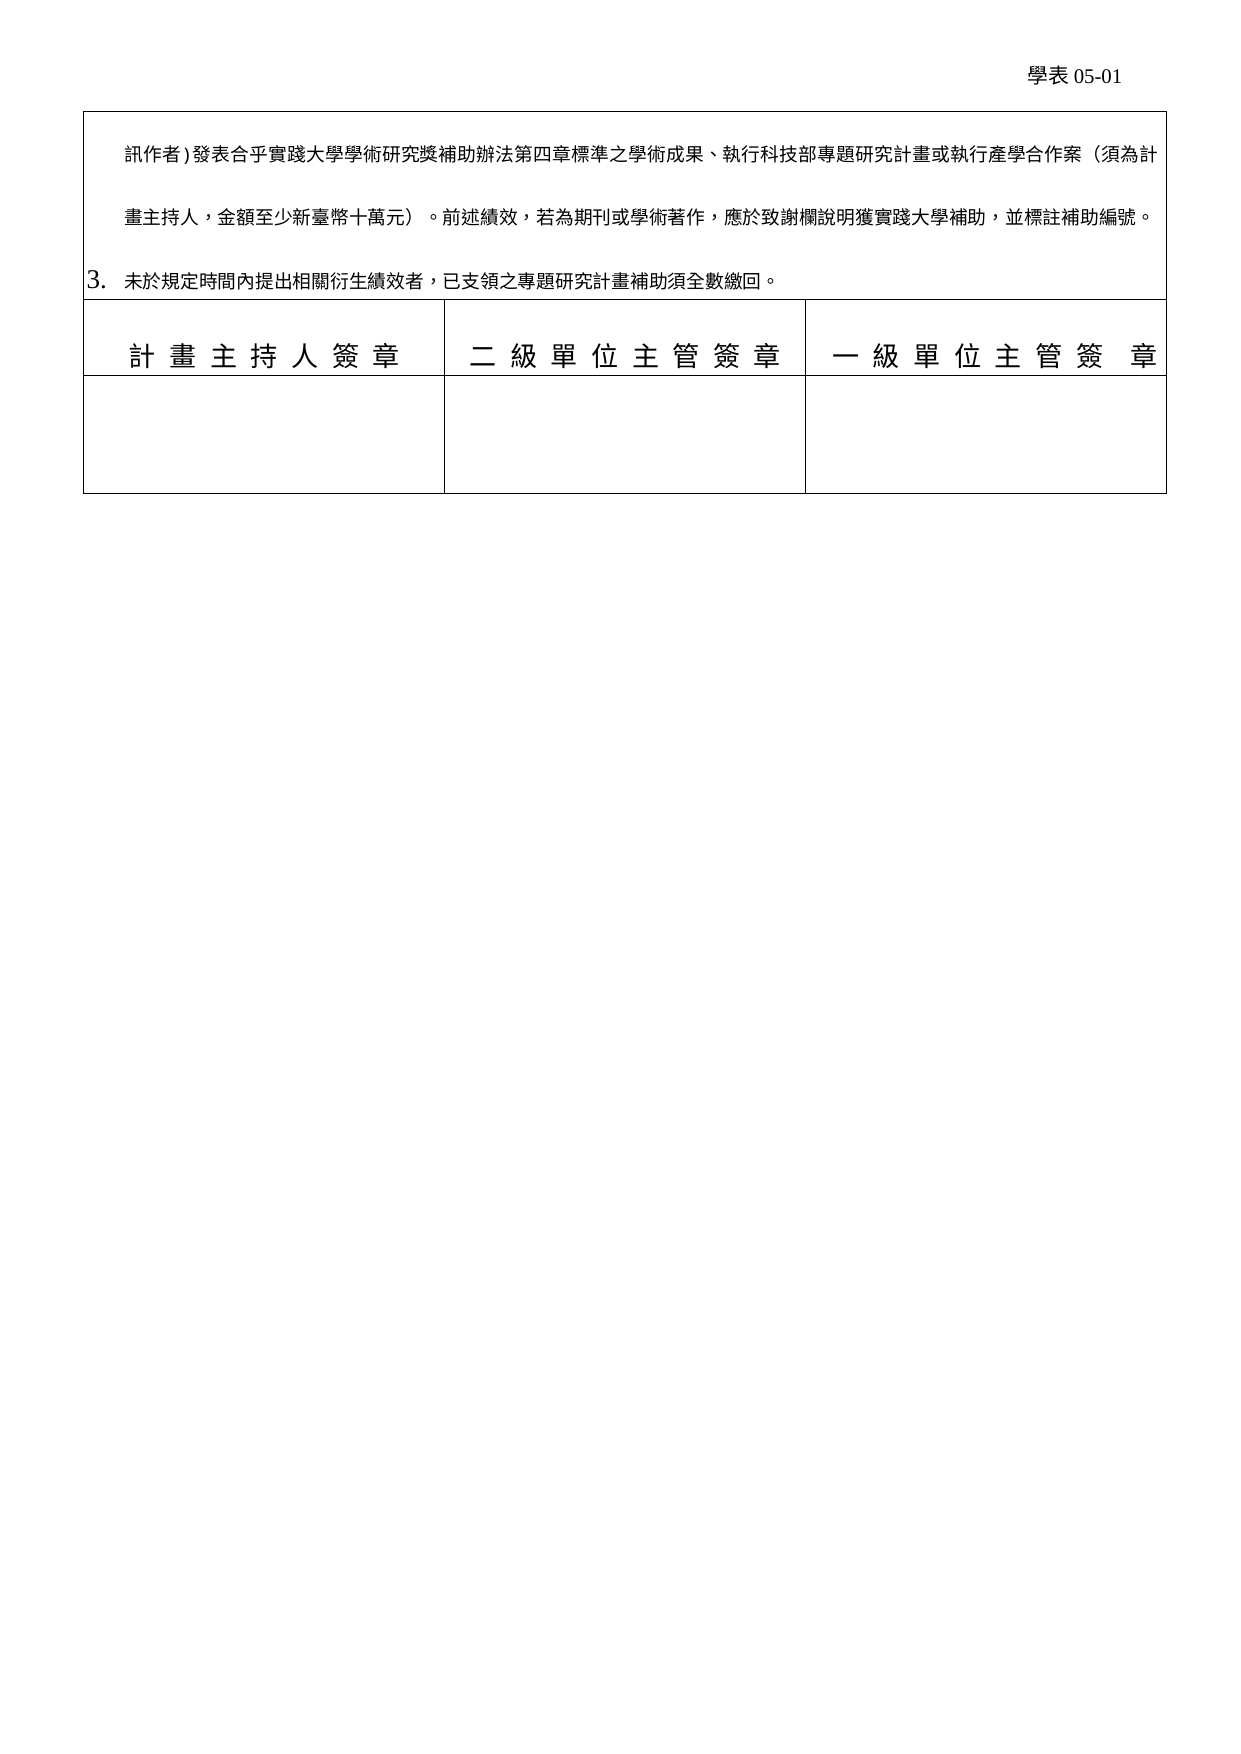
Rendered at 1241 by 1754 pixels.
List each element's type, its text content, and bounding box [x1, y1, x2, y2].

table_cell 計 畫 主 持 人 簽 章 [84, 300, 444, 375]
table_cell [806, 376, 1166, 493]
table_cell 一 級 單 位 主 管 簽 章 [806, 300, 1166, 375]
table_cell 訊作者)發表合乎實踐大學學術研究獎補助辦法第四章標準之學術成果、執行科技部專題研究計畫或執行產學合作案（須為計畫主持人，金額至少新臺幣十萬元）。前述績效，若為期刊或學術著作，應於致謝欄說明獲實踐大學補助，並標註補助編號。 未於規定時間內提出相關衍生績效者，已支領之專題研究計畫補助須全數繳回。 [84, 112, 1166, 299]
table_cell [84, 376, 444, 493]
table_cell 二 級 單 位 主 管 簽 章 [445, 300, 805, 375]
table_cell [445, 376, 805, 493]
